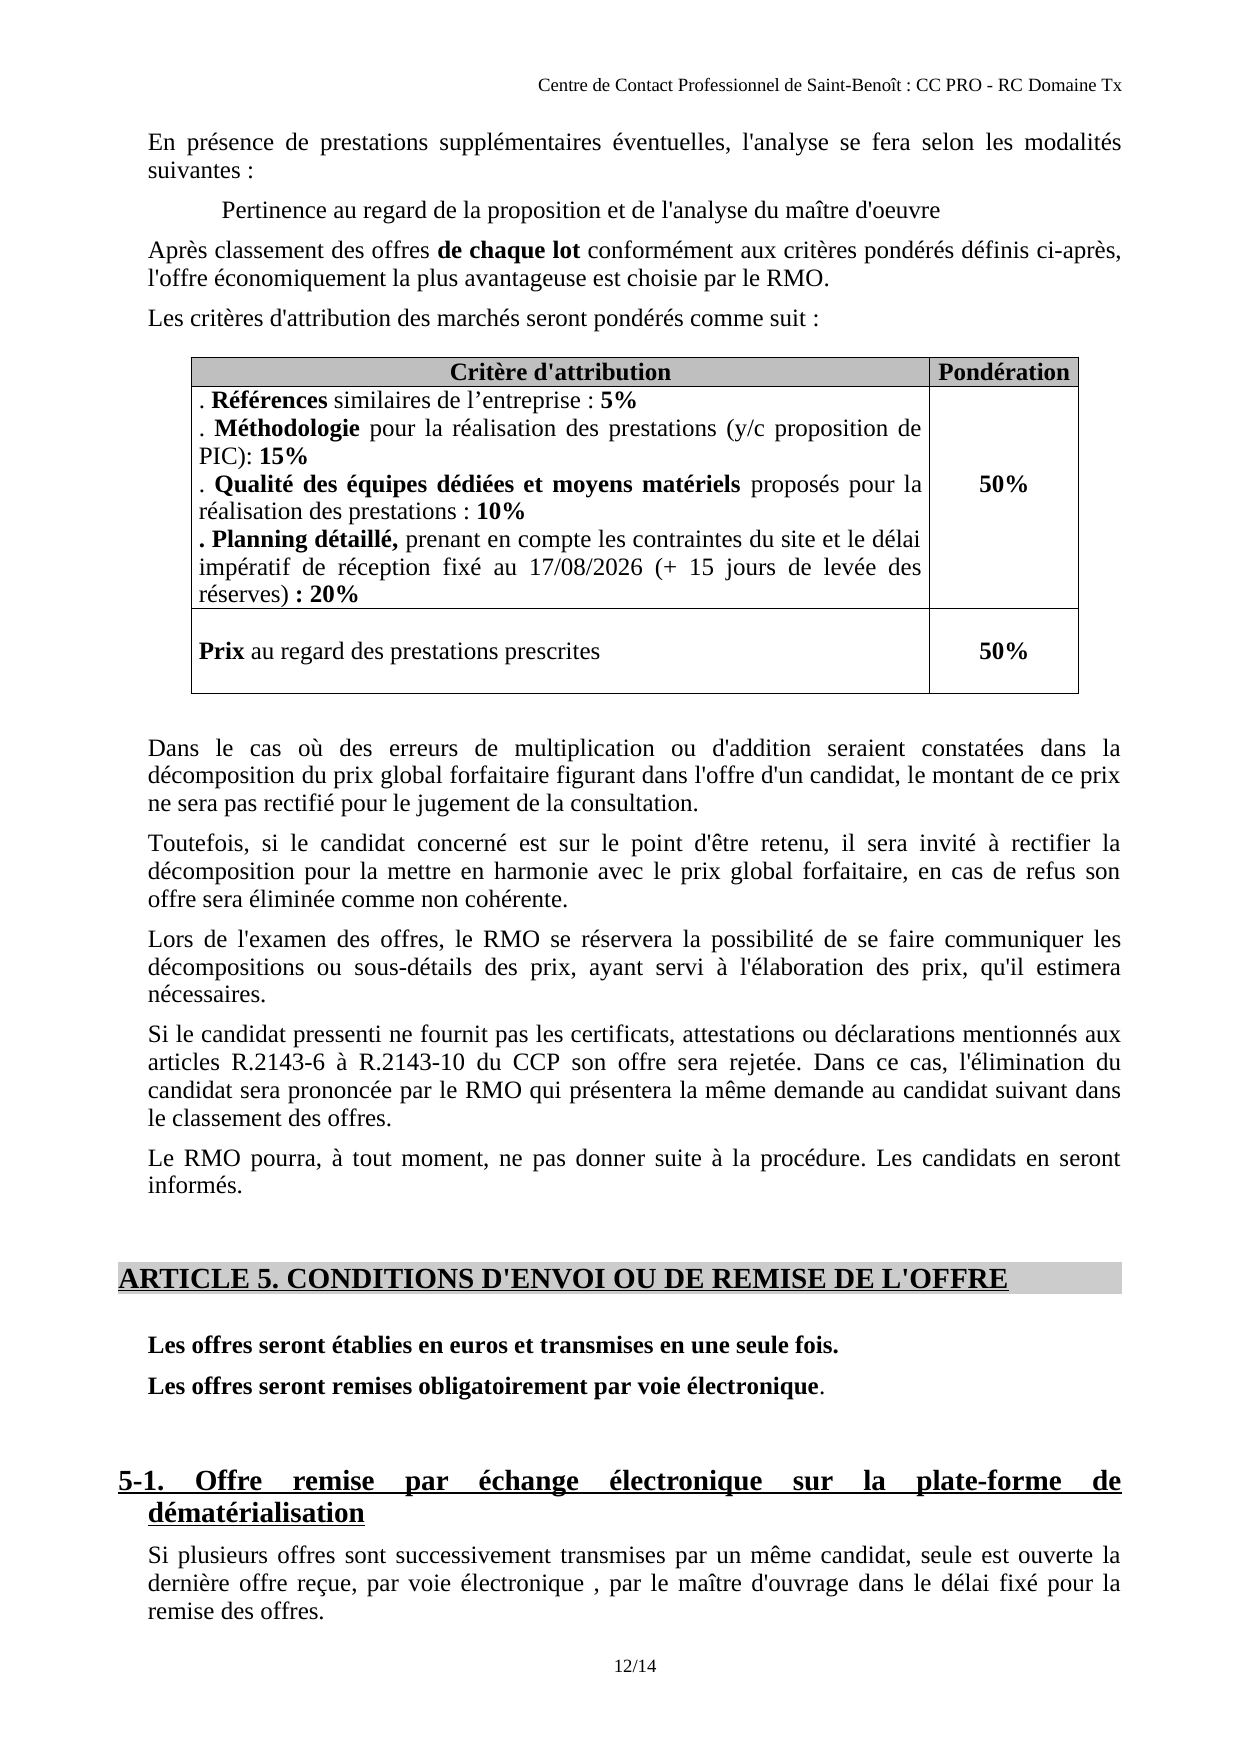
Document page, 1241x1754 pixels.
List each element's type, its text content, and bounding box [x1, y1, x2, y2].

table_header Pondération [930, 358, 1078, 386]
text Si le candidat pressenti ne fournit pas les certificats, attestations ou déclarations mentionnés aux articles R.2143-6 à R.2143-10 du CCP son offre sera rejetée. Dans ce cas, l'élimination du candidat sera prononcée par le RMO qui présentera la même demande au candidat suivant dans le classement des offres. [148, 1021, 1122, 1131]
subtitle dématérialisation [118, 1494, 1122, 1529]
table_cell . Références similaires de l’entreprise : 5% . Méthodologie pour la réalisation des prestations (y/c proposition de PIC): 15% . Qualité des équipes dédiées et moyens matériels proposés pour la réalisation des prestations : 10% . Planning détaillé, prenant en compte les contraintes du site et le délai impératif de réception fixé au 17/08/2026 (+ 15 jours de levée des réserves) : 20% [192, 387, 929, 608]
subtitle 5-1. Offre remise par échange électronique sur la plate-forme de [118, 1464, 1122, 1492]
text Après classement des offres de chaque lot conformément aux critères pondérés définis ci-après, l'offre économiquement la plus avantageuse est choisie par le RMO. [148, 236, 1122, 292]
text Lors de l'examen des offres, le RMO se réservera la possibilité de se faire communiquer les décompositions ou sous-détails des prix, ayant servi à l'élaboration des prix, qu'il estimera nécessaires. [148, 925, 1122, 1008]
text Les offres seront remises obligatoirement par voie électronique. [148, 1372, 1122, 1399]
table_cell 50% [930, 609, 1078, 692]
text Toutefois, si le candidat concerné est sur le point d'être retenu, il sera invité à rectifier la décomposition pour la mettre en harmonie avec le prix global forfaitaire, en cas de refus son offre sera éliminée comme non cohérente. [148, 829, 1122, 912]
text Dans le cas où des erreurs de multiplication ou d'addition seraient constatées dans la décomposition du prix global forfaitaire figurant dans l'offre d'un candidat, le montant de ce prix ne sera pas rectifié pour le jugement de la consultation. [148, 734, 1122, 817]
text En présence de prestations supplémentaires éventuelles, l'analyse se fera selon les modalités suivantes : [148, 128, 1122, 183]
table_cell 50% [930, 387, 1078, 608]
text Les critères d'attribution des marchés seront pondérés comme suit : [148, 304, 1122, 332]
subtitle ARTICLE 5. CONDITIONS D'ENVOI OU DE REMISE DE L'OFFRE [118, 1262, 1122, 1294]
table_cell Prix au regard des prestations prescrites [192, 609, 929, 692]
text Le RMO pourra, à tout moment, ne pas donner suite à la procédure. Les candidats en seront informés. [148, 1144, 1122, 1199]
text Les offres seront établies en euros et transmises en une seule fois. [148, 1332, 1122, 1359]
text Si plusieurs offres sont successivement transmises par un même candidat, seule est ouverte la dernière offre reçue, par voie électronique , par le maître d'ouvrage dans le délai fixé pour la remise des offres. [148, 1541, 1122, 1624]
text Pertinence au regard de la proposition et de l'analyse du maître d'oeuvre [221, 196, 1122, 224]
table_header Critère d'attribution [192, 358, 929, 386]
